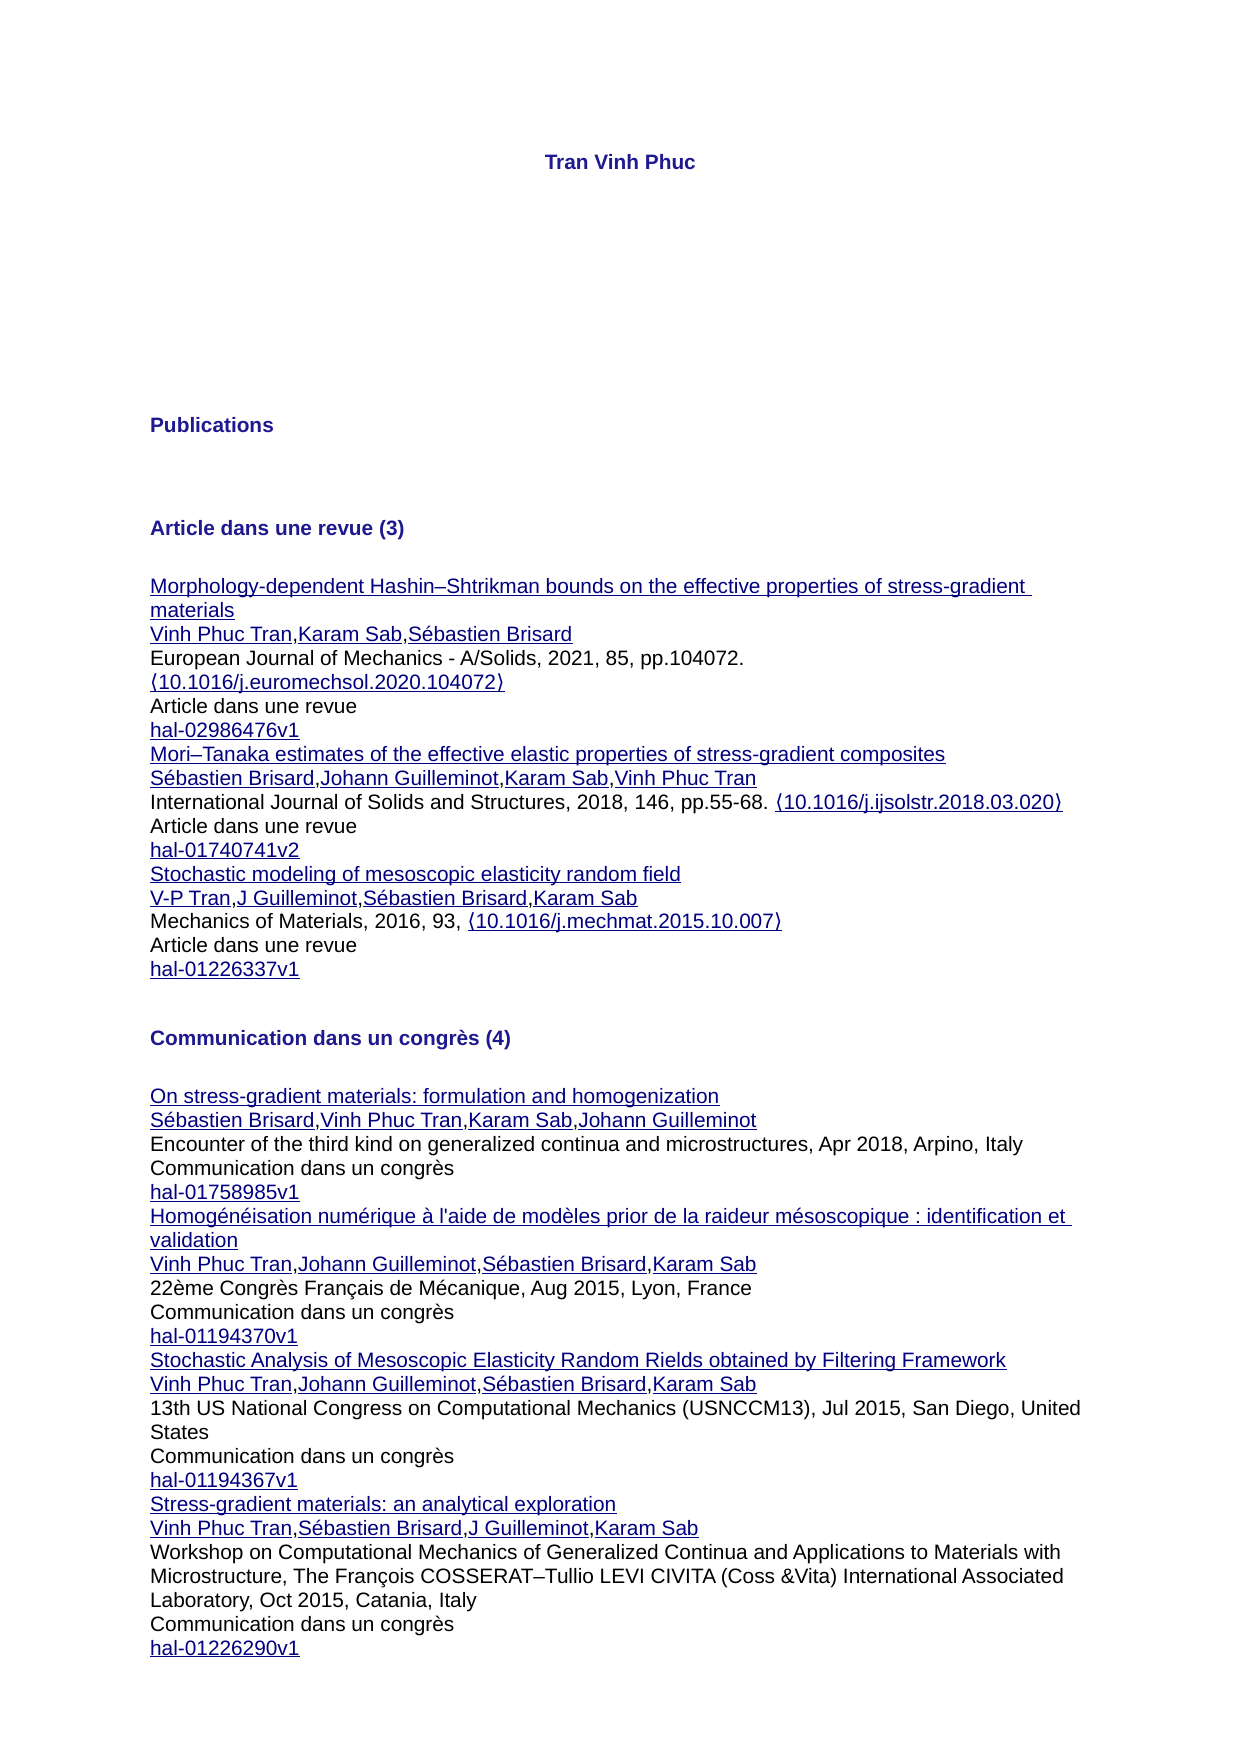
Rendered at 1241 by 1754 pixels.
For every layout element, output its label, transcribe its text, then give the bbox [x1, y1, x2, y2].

table_cell Homogénéisation numérique à l'aide de modèles prior de la raideur mésoscopique : identification et validation Vinh Phuc Tran,Johann Guilleminot,Sébastien Brisard,Karam Sab 22ème Congrès Français de Mécanique, Aug 2015, Lyon, France Communication dans un congrès hal-01194370v1 [150, 1204, 1090, 1348]
subtitle Article dans une revue (3) [150, 516, 1090, 539]
table_cell Stochastic Analysis of Mesoscopic Elasticity Random Rields obtained by Filtering Framework Vinh Phuc Tran,Johann Guilleminot,Sébastien Brisard,Karam Sab 13th US National Congress on Computational Mechanics (USNCCM13), Jul 2015, San Diego, United States Communication dans un congrès hal-01194367v1 [150, 1348, 1090, 1492]
table_cell Mori–Tanaka estimates of the effective elastic properties of stress-gradient composites Sébastien Brisard,Johann Guilleminot,Karam Sab,Vinh Phuc Tran International Journal of Solids and Structures, 2018, 146, pp.55-68. ⟨10.1016/j.ijsolstr.2018.03.020⟩ Article dans une revue hal-01740741v2 [150, 742, 1090, 861]
table_header On stress-gradient materials: formulation and homogenization Sébastien Brisard,Vinh Phuc Tran,Karam Sab,Johann Guilleminot Encounter of the third kind on generalized continua and microstructures, Apr 2018, Arpino, Italy Communication dans un congrès hal-01758985v1 [150, 1084, 1090, 1204]
subtitle Communication dans un congrès (4) [150, 1026, 1090, 1050]
subtitle Publications [150, 412, 1090, 436]
table_cell Stochastic modeling of mesoscopic elasticity random field V-P Tran,J Guilleminot,Sébastien Brisard,Karam Sab Mechanics of Materials, 2016, 93, ⟨10.1016/j.mechmat.2015.10.007⟩ Article dans une revue hal-01226337v1 [150, 861, 1090, 981]
subtitle Tran Vinh Phuc [150, 150, 1090, 174]
table_header Morphology-dependent Hashin–Shtrikman bounds on the effective properties of stress-gradient materials Vinh Phuc Tran,Karam Sab,Sébastien Brisard European Journal of Mechanics - A/Solids, 2021, 85, pp.104072. ⟨10.1016/j.euromechsol.2020.104072⟩ Article dans une revue hal-02986476v1 [150, 574, 1090, 742]
table_cell Stress-gradient materials: an analytical exploration Vinh Phuc Tran,Sébastien Brisard,J Guilleminot,Karam Sab Workshop on Computational Mechanics of Generalized Continua and Applications to Materials with Microstructure, The François COSSERAT–Tullio LEVI CIVITA (Coss &Vita) International Associated Laboratory, Oct 2015, Catania, Italy Communication dans un congrès hal-01226290v1 [150, 1492, 1090, 1659]
